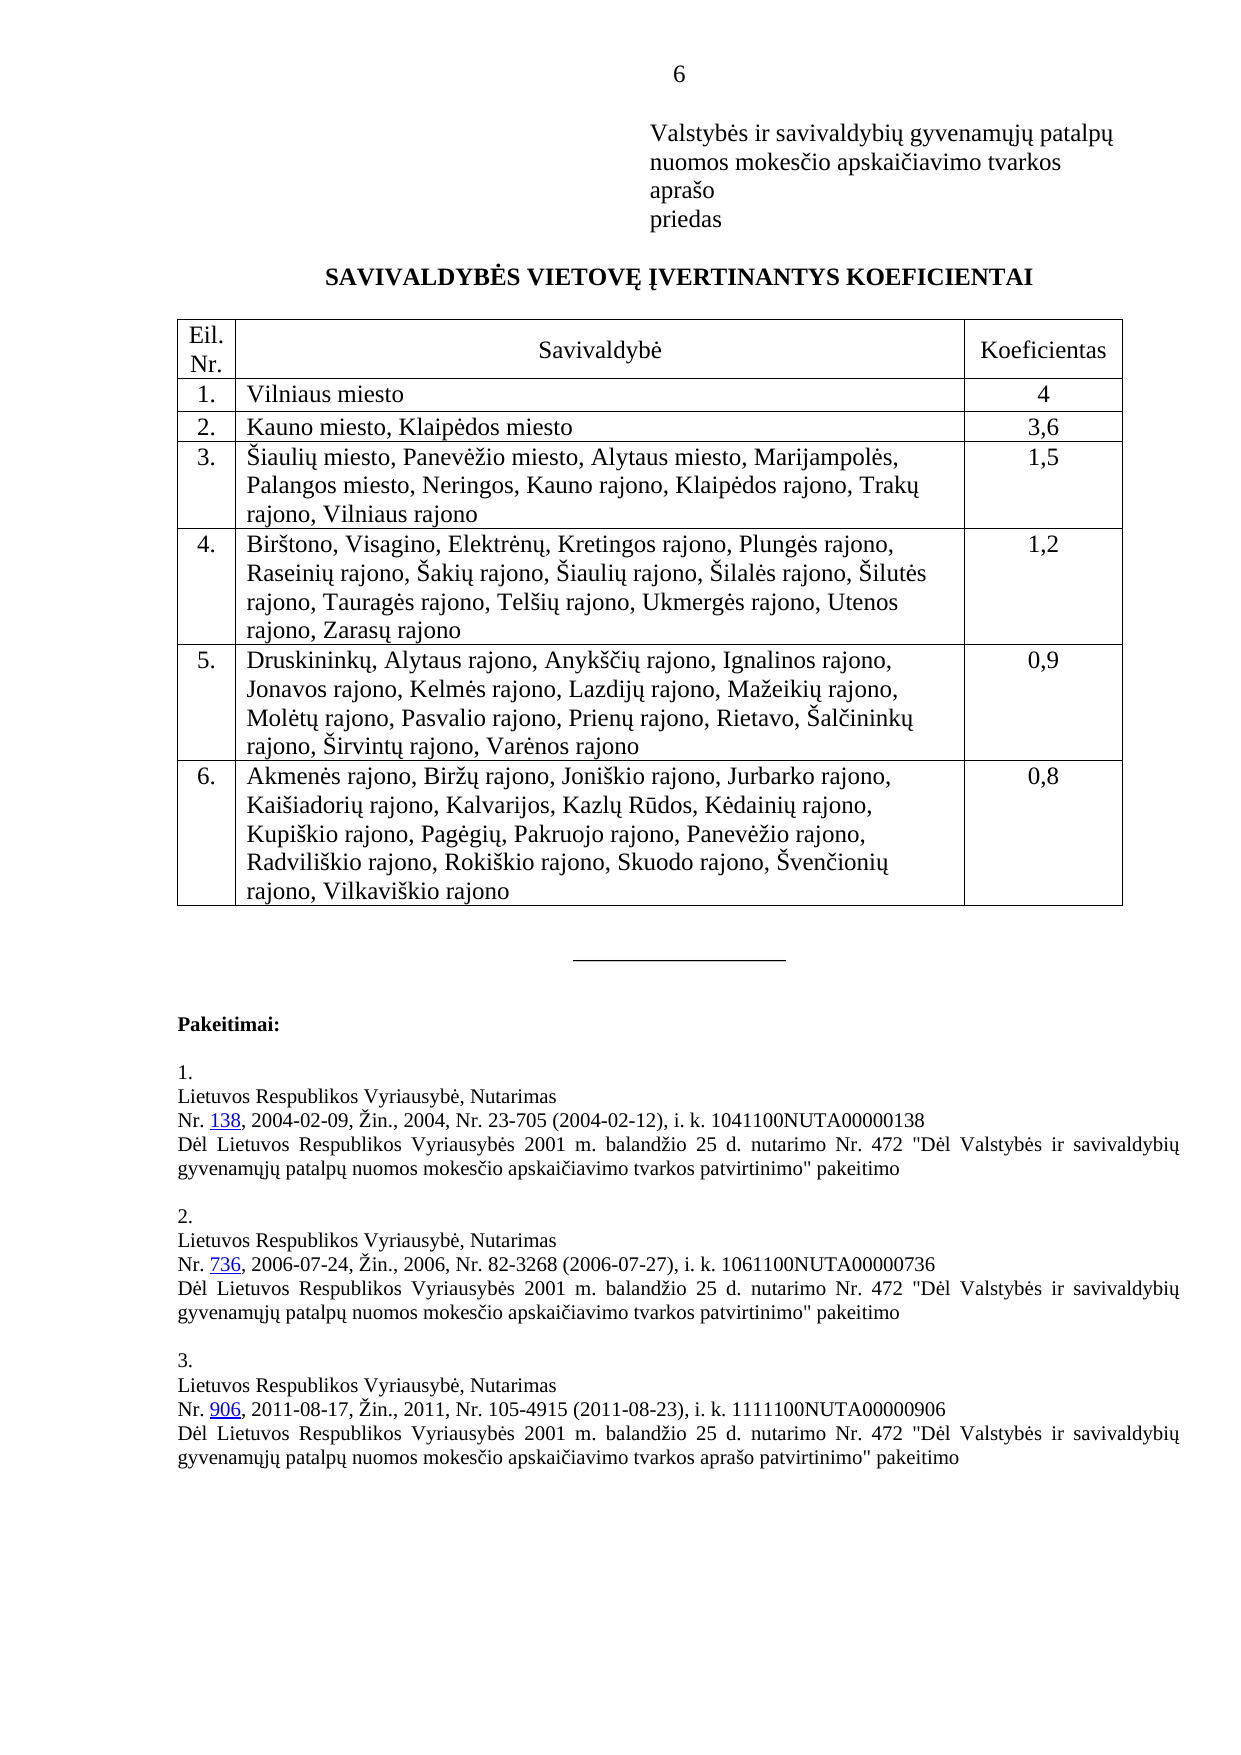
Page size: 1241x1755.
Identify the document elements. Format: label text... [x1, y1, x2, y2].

text Nr. 138, 2004-02-09, Žin., 2004, Nr. 23-705 (2004-02-12), i. k. 1041100NUTA00000138 [177, 1108, 1181, 1132]
table_cell 0,8 [965, 761, 1122, 905]
table_cell 2. [178, 412, 235, 441]
table_cell Kauno miesto, Klaipėdos miesto [236, 412, 964, 441]
text aprašo [649, 176, 1181, 204]
text priedas [649, 204, 1181, 233]
table_cell 4. [178, 529, 235, 644]
text SAVIVALDYBĖS VIETOVĘ ĮVERTINANTYS KOEFICIENTAI [177, 262, 1181, 291]
text Nr. 906, 2011-08-17, Žin., 2011, Nr. 105-4915 (2011-08-23), i. k. 1111100NUTA00000906 [177, 1397, 1181, 1421]
table_cell 3,6 [965, 412, 1122, 441]
text Valstybės ir savivaldybių gyvenamųjų patalpų [649, 118, 1181, 147]
text 3. [177, 1348, 1181, 1372]
text Dėl Lietuvos Respublikos Vyriausybės 2001 m. balandžio 25 d. nutarimo Nr. 472 "Dėl Valstybės ir savivaldybių gyvenamųjų patalpų nuomos mokesčio apskaičiavimo tvarkos patvirtinimo" pakeitimo [177, 1132, 1181, 1180]
text 2. [177, 1204, 1181, 1228]
table_cell Vilniaus miesto [236, 379, 964, 411]
table_cell Druskininkų, Alytaus rajono, Anykščių rajono, Ignalinos rajono, Jonavos rajono, Kelmės rajono, Lazdijų rajono, Mažeikių rajono, Molėtų rajono, Pasvalio rajono, Prienų rajono, Rietavo, Šalčininkų rajono, Širvintų rajono, Varėnos rajono [236, 645, 964, 760]
table_cell 1,2 [965, 529, 1122, 644]
table_cell 5. [178, 645, 235, 760]
text _________________ [177, 935, 1181, 963]
text Nr. 736, 2006-07-24, Žin., 2006, Nr. 82-3268 (2006-07-27), i. k. 1061100NUTA00000736 [177, 1252, 1181, 1276]
table_cell Akmenės rajono, Biržų rajono, Joniškio rajono, Jurbarko rajono, Kaišiadorių rajono, Kalvarijos, Kazlų Rūdos, Kėdainių rajono, Kupiškio rajono, Pagėgių, Pakruojo rajono, Panevėžio rajono, Radviliškio rajono, Rokiškio rajono, Skuodo rajono, Švenčionių rajono, Vilkaviškio rajono [236, 761, 964, 905]
table_cell 6. [178, 761, 235, 905]
table_cell 1. [178, 379, 235, 411]
table_cell 0,9 [965, 645, 1122, 760]
text Lietuvos Respublikos Vyriausybė, Nutarimas [177, 1372, 1181, 1397]
table_header Eil. Nr. [178, 320, 235, 378]
text nuomos mokesčio apskaičiavimo tvarkos [649, 147, 1181, 176]
table_header Koeficientas [965, 320, 1122, 378]
text Lietuvos Respublikos Vyriausybė, Nutarimas [177, 1228, 1181, 1252]
text Dėl Lietuvos Respublikos Vyriausybės 2001 m. balandžio 25 d. nutarimo Nr. 472 "Dėl Valstybės ir savivaldybių gyvenamųjų patalpų nuomos mokesčio apskaičiavimo tvarkos aprašo patvirtinimo" pakeitimo [177, 1421, 1181, 1469]
text Pakeitimai: [177, 1012, 1181, 1036]
table_cell Šiaulių miesto, Panevėžio miesto, Alytaus miesto, Marijampolės, Palangos miesto, Neringos, Kauno rajono, Klaipėdos rajono, Trakų rajono, Vilniaus rajono [236, 442, 964, 528]
table_header Savivaldybė [236, 320, 964, 378]
table_cell 1,5 [965, 442, 1122, 528]
text Lietuvos Respublikos Vyriausybė, Nutarimas [177, 1084, 1181, 1108]
table_cell 3. [178, 442, 235, 528]
text 1. [177, 1060, 1181, 1084]
text Dėl Lietuvos Respublikos Vyriausybės 2001 m. balandžio 25 d. nutarimo Nr. 472 "Dėl Valstybės ir savivaldybių gyvenamųjų patalpų nuomos mokesčio apskaičiavimo tvarkos patvirtinimo" pakeitimo [177, 1276, 1181, 1324]
table_cell 4 [965, 379, 1122, 411]
table_cell Birštono, Visagino, Elektrėnų, Kretingos rajono, Plungės rajono, Raseinių rajono, Šakių rajono, Šiaulių rajono, Šilalės rajono, Šilutės rajono, Tauragės rajono, Telšių rajono, Ukmergės rajono, Utenos rajono, Zarasų rajono [236, 529, 964, 644]
